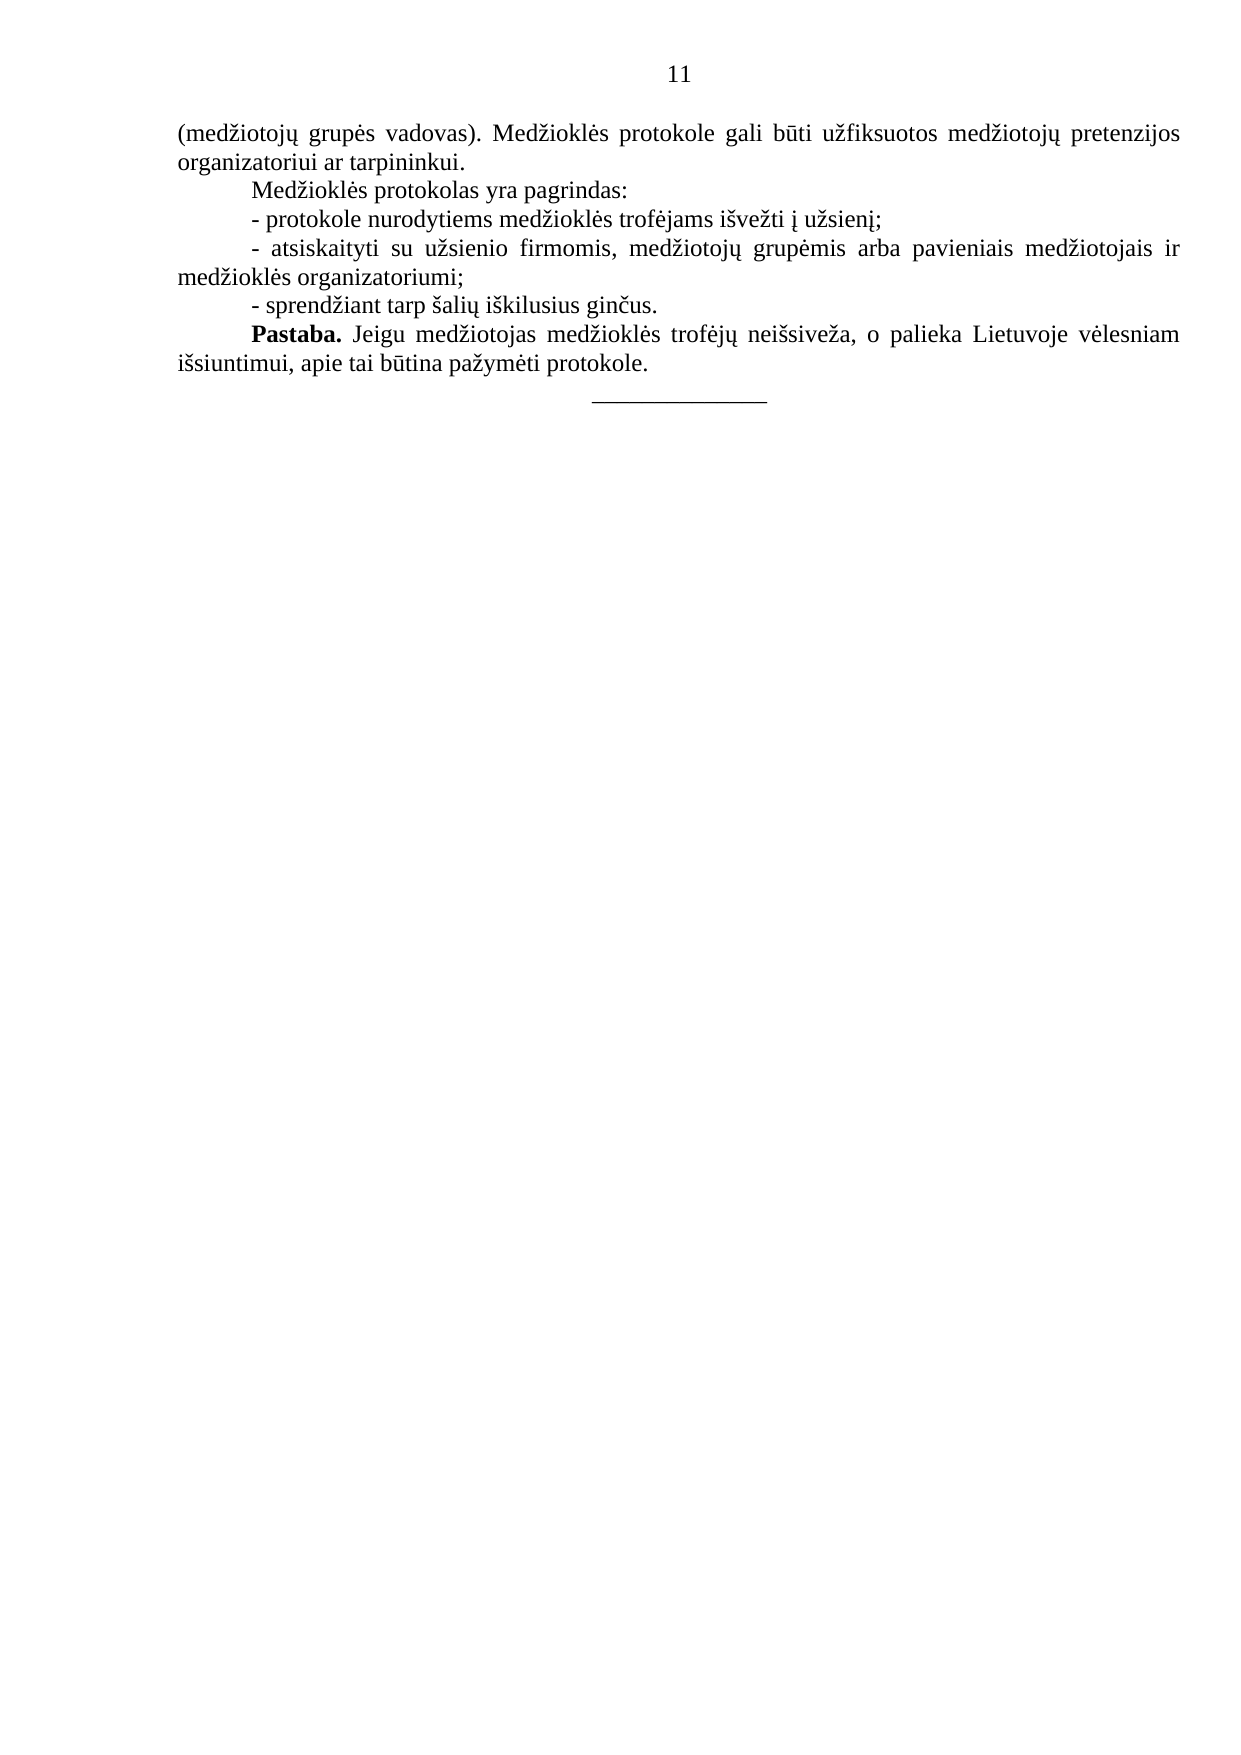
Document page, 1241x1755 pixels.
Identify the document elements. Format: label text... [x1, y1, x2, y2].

text (medžiotojų grupės vadovas). Medžioklės protokole gali būti užfiksuotos medžiotojų pretenzijos organizatoriui ar tarpininkui. [177, 118, 1181, 176]
text ______________ [177, 377, 1181, 406]
text - sprendžiant tarp šalių iškilusius ginčus. [177, 291, 1181, 319]
text - protokole nurodytiems medžioklės trofėjams išvežti į užsienį; [177, 204, 1181, 233]
text Medžioklės protokolas yra pagrindas: [177, 176, 1181, 204]
text - atsiskaityti su užsienio firmomis, medžiotojų grupėmis arba pavieniais medžiotojais ir medžioklės organizatoriumi; [177, 233, 1181, 291]
text Pastaba. Jeigu medžiotojas medžioklės trofėjų neišsiveža, o palieka Lietuvoje vėlesniam išsiuntimui, apie tai būtina pažymėti protokole. [177, 319, 1181, 377]
